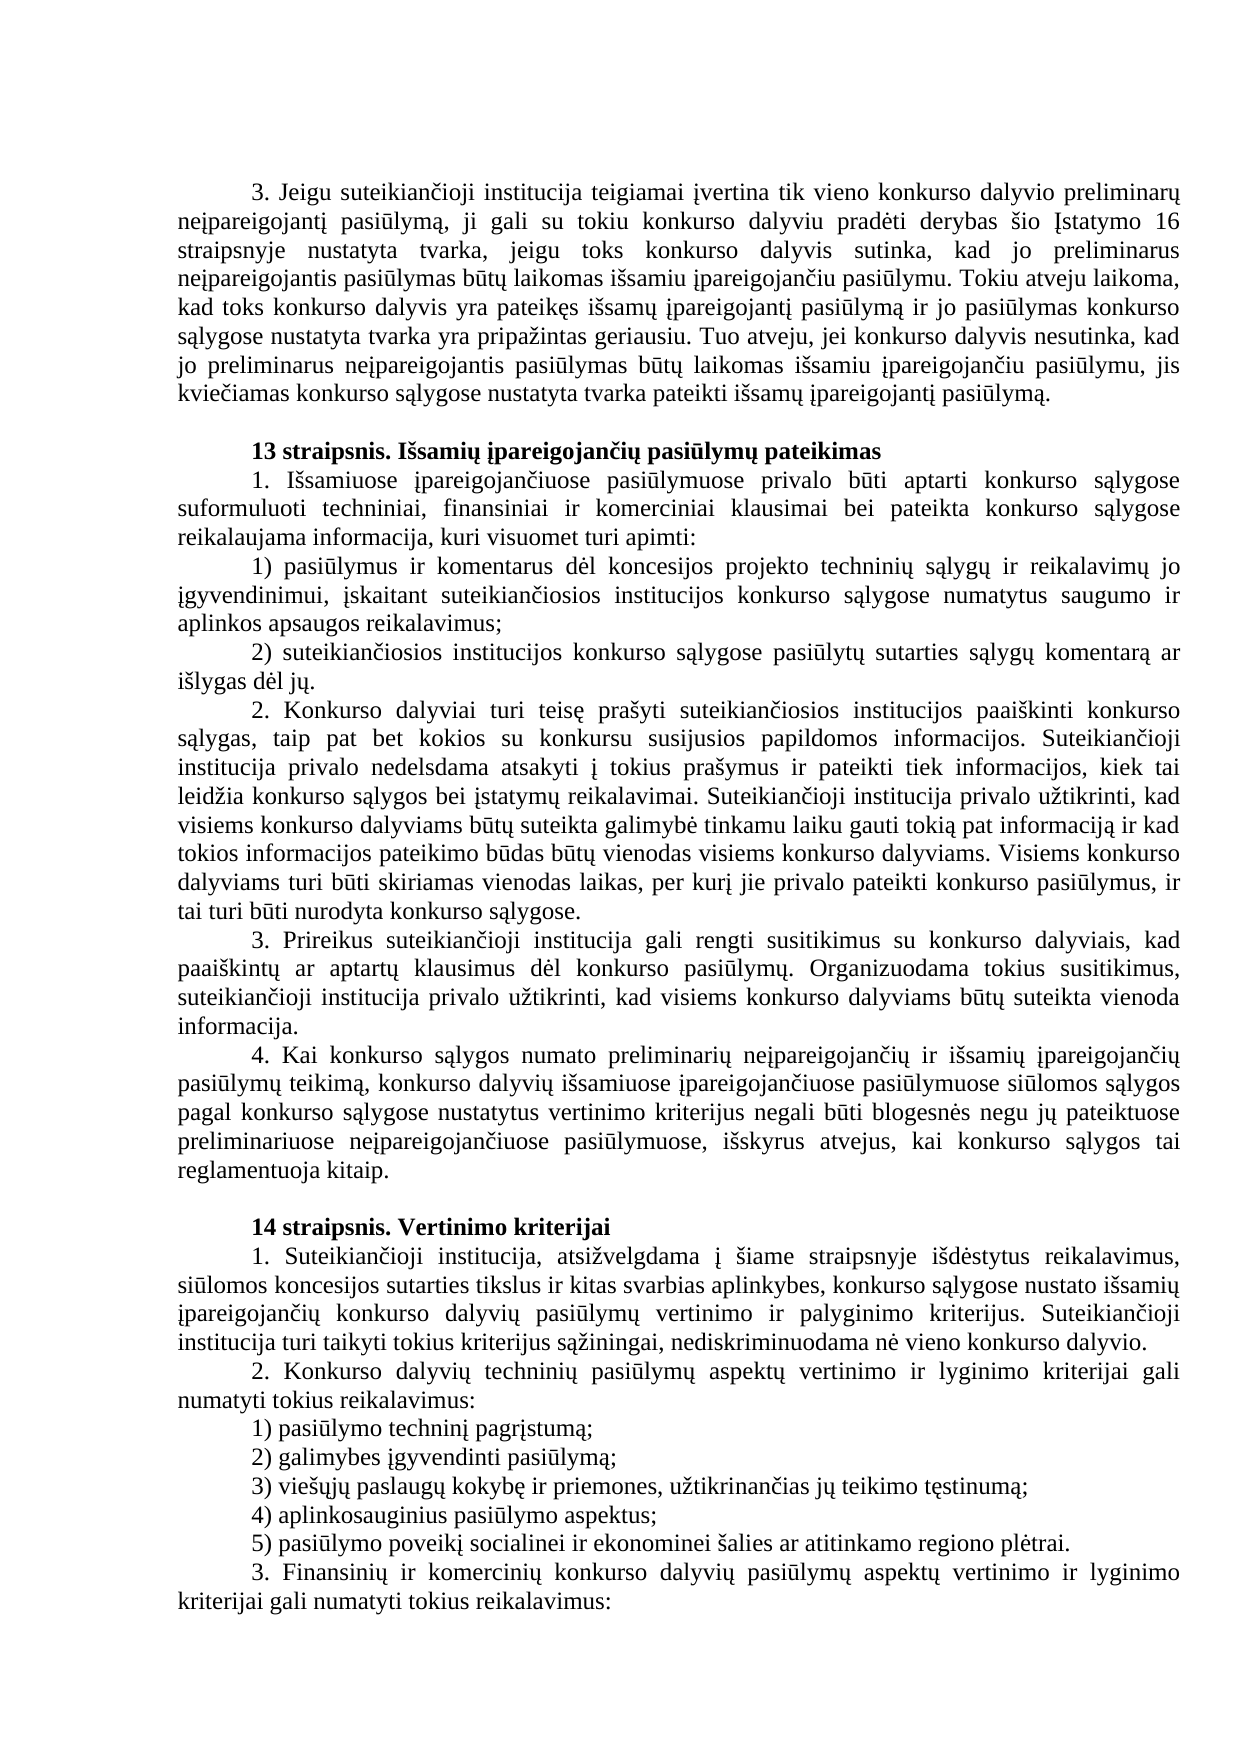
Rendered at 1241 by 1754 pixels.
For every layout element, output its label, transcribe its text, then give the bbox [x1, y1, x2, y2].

text 3. Prireikus suteikiančioji institucija gali rengti susitikimus su konkurso dalyviais, kad paaiškintų ar aptartų klausimus dėl konkurso pasiūlymų. Organizuodama tokius susitikimus, suteikiančioji institucija privalo užtikrinti, kad visiems konkurso dalyviams būtų suteikta vienoda informacija. [177, 925, 1181, 1040]
text 2) galimybes įgyvendinti pasiūlymą; [177, 1442, 1181, 1471]
text 4) aplinkosauginius pasiūlymo aspektus; [177, 1500, 1181, 1528]
text 2. Konkurso dalyviai turi teisę prašyti suteikiančiosios institucijos paaiškinti konkurso sąlygas, taip pat bet kokios su konkursu susijusios papildomos informacijos. Suteikiančioji institucija privalo nedelsdama atsakyti į tokius prašymus ir pateikti tiek informacijos, kiek tai leidžia konkurso sąlygos bei įstatymų reikalavimai. Suteikiančioji institucija privalo užtikrinti, kad visiems konkurso dalyviams būtų suteikta galimybė tinkamu laiku gauti tokią pat informaciją ir kad tokios informacijos pateikimo būdas būtų vienodas visiems konkurso dalyviams. Visiems konkurso dalyviams turi būti skiriamas vienodas laikas, per kurį jie privalo pateikti konkurso pasiūlymus, ir tai turi būti nurodyta konkurso sąlygose. [177, 695, 1181, 925]
text 2. Konkurso dalyvių techninių pasiūlymų aspektų vertinimo ir lyginimo kriterijai gali numatyti tokius reikalavimus: [177, 1356, 1181, 1413]
text 14 straipsnis. Vertinimo kriterijai [177, 1212, 1181, 1241]
text 4. Kai konkurso sąlygos numato preliminarių neįpareigojančių ir išsamių įpareigojančių pasiūlymų teikimą, konkurso dalyvių išsamiuose įpareigojančiuose pasiūlymuose siūlomos sąlygos pagal konkurso sąlygose nustatytus vertinimo kriterijus negali būti blogesnės negu jų pateiktuose preliminariuose neįpareigojančiuose pasiūlymuose, išskyrus atvejus, kai konkurso sąlygos tai reglamentuoja kitaip. [177, 1040, 1181, 1183]
text 3) viešųjų paslaugų kokybę ir priemones, užtikrinančias jų teikimo tęstinumą; [177, 1471, 1181, 1500]
text 3. Jeigu suteikiančioji institucija teigiamai įvertina tik vieno konkurso dalyvio preliminarų neįpareigojantį pasiūlymą, ji gali su tokiu konkurso dalyviu pradėti derybas šio Įstatymo 16 straipsnyje nustatyta tvarka, jeigu toks konkurso dalyvis sutinka, kad jo preliminarus neįpareigojantis pasiūlymas būtų laikomas išsamiu įpareigojančiu pasiūlymu. Tokiu atveju laikoma, kad toks konkurso dalyvis yra pateikęs išsamų įpareigojantį pasiūlymą ir jo pasiūlymas konkurso sąlygose nustatyta tvarka yra pripažintas geriausiu. Tuo atveju, jei konkurso dalyvis nesutinka, kad jo preliminarus neįpareigojantis pasiūlymas būtų laikomas išsamiu įpareigojančiu pasiūlymu, jis kviečiamas konkurso sąlygose nustatyta tvarka pateikti išsamų įpareigojantį pasiūlymą. [177, 177, 1181, 407]
text 3. Finansinių ir komercinių konkurso dalyvių pasiūlymų aspektų vertinimo ir lyginimo kriterijai gali numatyti tokius reikalavimus: [177, 1557, 1181, 1615]
text 2) suteikiančiosios institucijos konkurso sąlygose pasiūlytų sutarties sąlygų komentarą ar išlygas dėl jų. [177, 637, 1181, 695]
text 13 straipsnis. Išsamių įpareigojančių pasiūlymų pateikimas [177, 436, 1181, 465]
text 1) pasiūlymus ir komentarus dėl koncesijos projekto techninių sąlygų ir reikalavimų jo įgyvendinimui, įskaitant suteikiančiosios institucijos konkurso sąlygose numatytus saugumo ir aplinkos apsaugos reikalavimus; [177, 551, 1181, 637]
text 5) pasiūlymo poveikį socialinei ir ekonominei šalies ar atitinkamo regiono plėtrai. [177, 1528, 1181, 1557]
text 1. Išsamiuose įpareigojančiuose pasiūlymuose privalo būti aptarti konkurso sąlygose suformuluoti techniniai, finansiniai ir komerciniai klausimai bei pateikta konkurso sąlygose reikalaujama informacija, kuri visuomet turi apimti: [177, 465, 1181, 551]
text 1) pasiūlymo techninį pagrįstumą; [177, 1413, 1181, 1442]
text 1. Suteikiančioji institucija, atsižvelgdama į šiame straipsnyje išdėstytus reikalavimus, siūlomos koncesijos sutarties tikslus ir kitas svarbias aplinkybes, konkurso sąlygose nustato išsamių įpareigojančių konkurso dalyvių pasiūlymų vertinimo ir palyginimo kriterijus. Suteikiančioji institucija turi taikyti tokius kriterijus sąžiningai, nediskriminuodama nė vieno konkurso dalyvio. [177, 1241, 1181, 1356]
